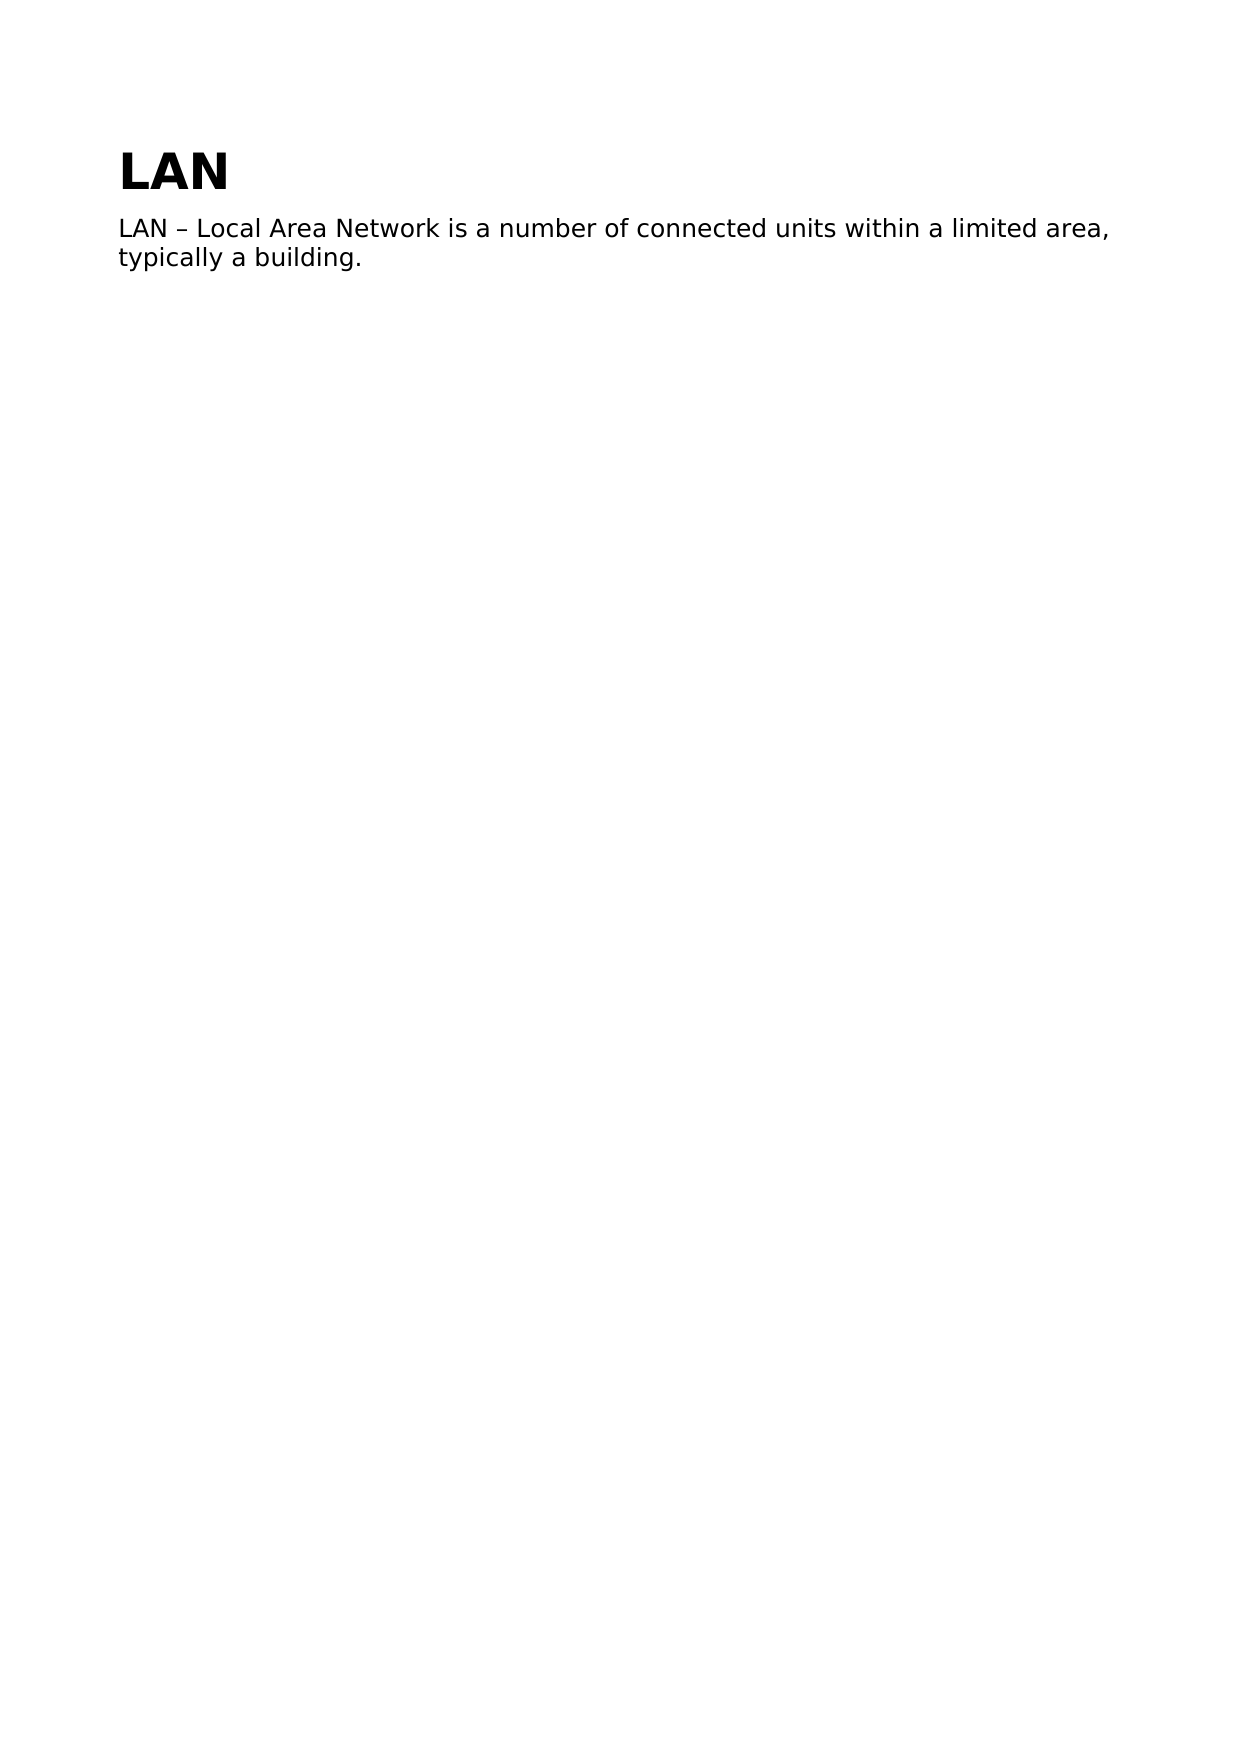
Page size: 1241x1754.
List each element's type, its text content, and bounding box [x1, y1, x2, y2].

text LAN – Local Area Network is a number of connected units within a limited area, typically a building. [118, 214, 1122, 272]
subtitle LAN [118, 143, 1122, 201]
